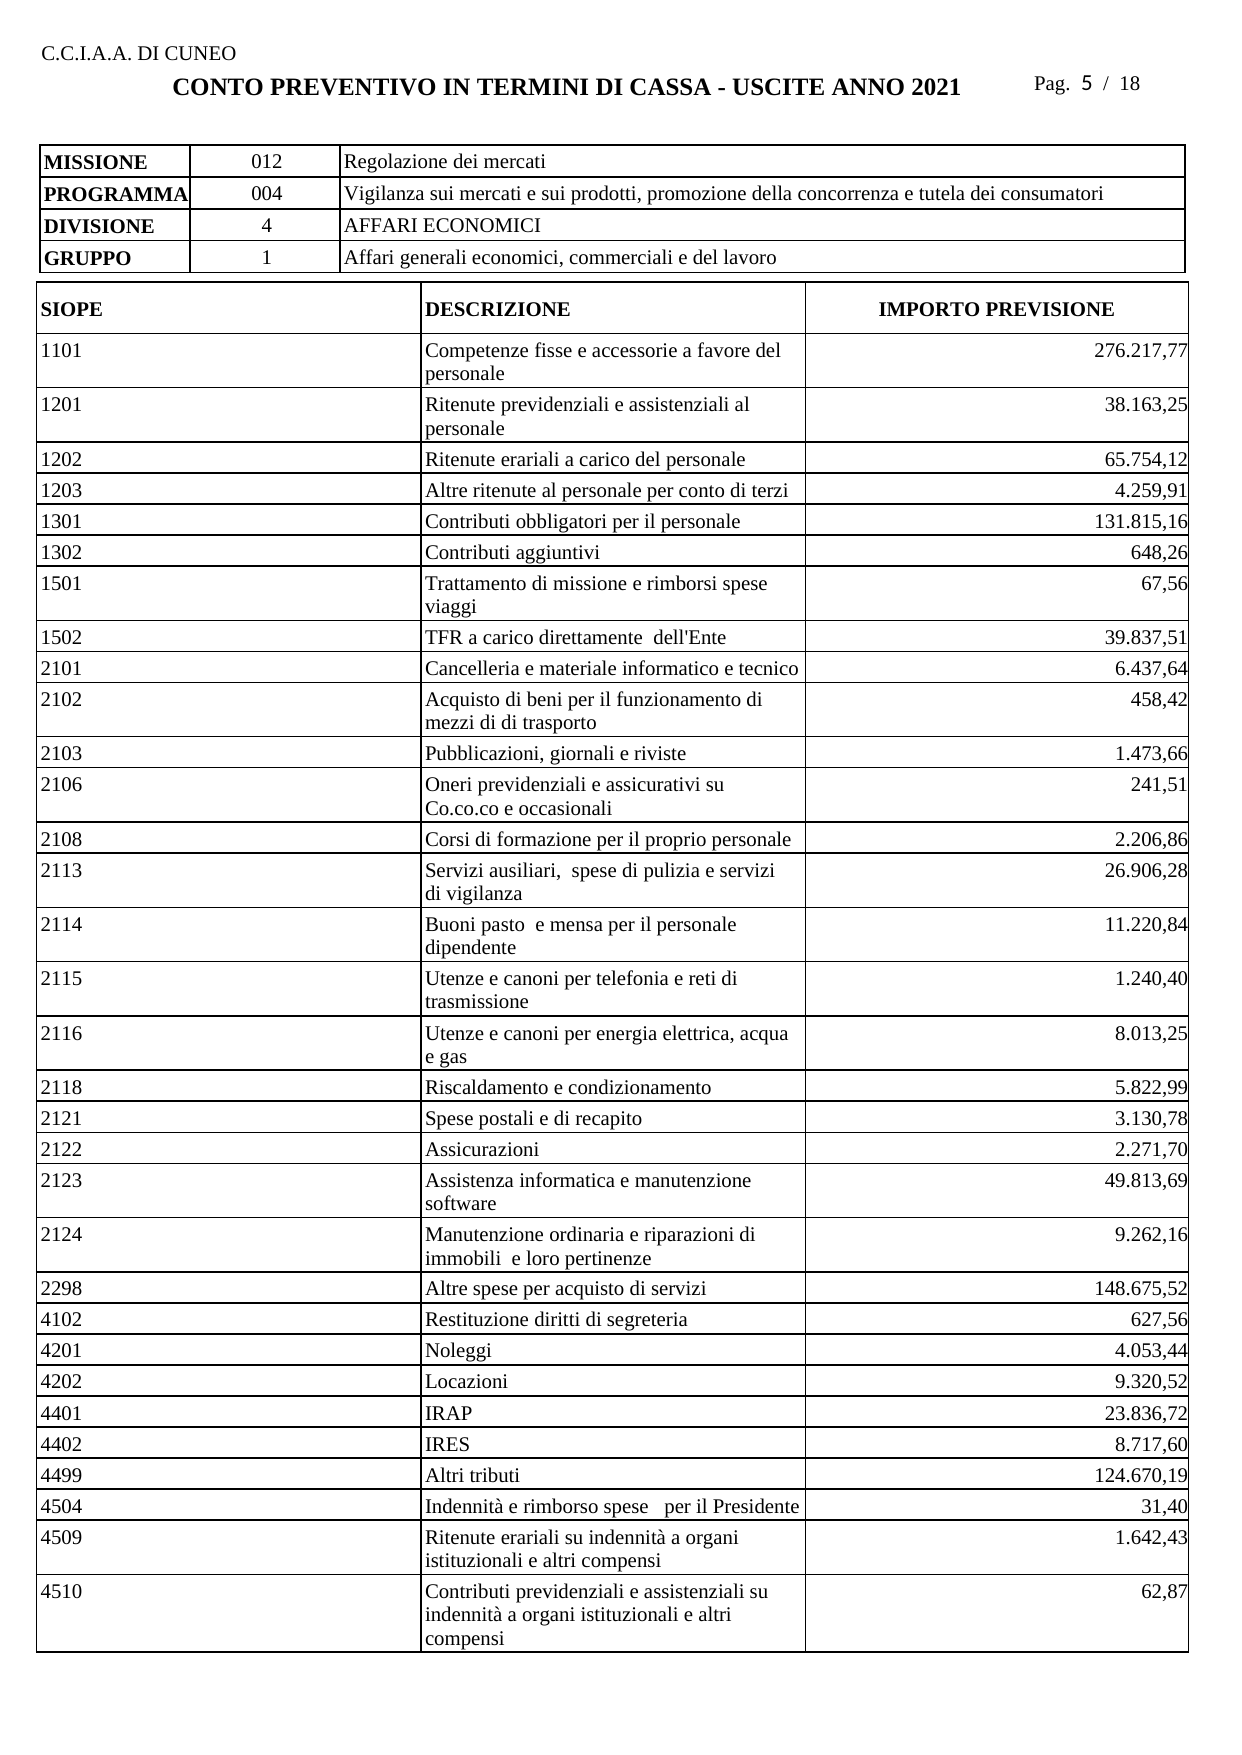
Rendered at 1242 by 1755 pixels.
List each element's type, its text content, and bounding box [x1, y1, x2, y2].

table_cell Pubblicazioni, giornali e riviste [422, 737, 805, 767]
table_cell 4401 [37, 1397, 420, 1426]
table_cell 1.642,43 [806, 1521, 1188, 1573]
table_cell Utenze e canoni per energia elettrica, acqua e gas [422, 1017, 805, 1069]
table_header 012 [191, 146, 339, 176]
table_cell Contributi obbligatori per il personale [422, 505, 805, 534]
table_cell 8.717,60 [806, 1428, 1188, 1457]
table_cell 1.473,66 [806, 737, 1188, 767]
table_cell Altre ritenute al personale per conto di terzi [422, 474, 805, 503]
table_cell 2118 [37, 1071, 420, 1100]
table_cell 1.240,40 [806, 962, 1188, 1015]
table_cell 124.670,19 [806, 1459, 1188, 1488]
table_cell 6.437,64 [806, 652, 1188, 682]
table_cell 1501 [37, 567, 420, 619]
table_cell 4504 [37, 1490, 420, 1519]
table_cell 627,56 [806, 1304, 1188, 1333]
table_cell Ritenute erariali su indennità a organi istituzionali e altri compensi [422, 1521, 805, 1573]
table_cell 8.013,25 [806, 1017, 1188, 1069]
table_cell 2.206,86 [806, 823, 1188, 852]
table_cell 11.220,84 [806, 908, 1188, 961]
table_cell 9.262,16 [806, 1218, 1188, 1271]
table_cell 1302 [37, 536, 420, 565]
table_cell 4510 [37, 1575, 420, 1651]
table_cell 65.754,12 [806, 443, 1188, 472]
table_cell 4.053,44 [806, 1335, 1188, 1364]
table_cell Trattamento di missione e rimborsi spese viaggi [422, 567, 805, 619]
table_cell 1502 [37, 621, 420, 651]
table_cell 26.906,28 [806, 854, 1188, 906]
table_cell 4402 [37, 1428, 420, 1457]
table_cell 67,56 [806, 567, 1188, 619]
table_cell 9.320,52 [806, 1366, 1188, 1395]
table_cell 2.271,70 [806, 1133, 1188, 1162]
table_cell Acquisto di beni per il funzionamento di mezzi di di trasporto [422, 683, 805, 736]
table_cell AFFARI ECONOMICI [341, 210, 1184, 240]
table_cell 2102 [37, 683, 420, 736]
table_cell 2116 [37, 1017, 420, 1069]
table_cell DIVISIONE [41, 210, 189, 240]
table_cell 3.130,78 [806, 1102, 1188, 1131]
table_cell 131.815,16 [806, 505, 1188, 534]
table_cell Competenze fisse e accessorie a favore del personale [422, 334, 805, 387]
table_cell Altri tributi [422, 1459, 805, 1488]
table_cell Corsi di formazione per il proprio personale [422, 823, 805, 852]
table_cell Buoni pasto e mensa per il personale dipendente [422, 908, 805, 961]
table_cell Affari generali economici, commerciali e del lavoro [341, 241, 1184, 272]
table_cell 148.675,52 [806, 1273, 1188, 1302]
table_cell 648,26 [806, 536, 1188, 565]
table_cell 39.837,51 [806, 621, 1188, 651]
table_cell Indennità e rimborso spese per il Presidente [422, 1490, 805, 1519]
table_header IMPORTO PREVISIONE [806, 283, 1188, 332]
table_cell 241,51 [806, 768, 1188, 821]
table_cell 2103 [37, 737, 420, 767]
table_cell Restituzione diritti di segreteria [422, 1304, 805, 1333]
table_cell 1101 [37, 334, 420, 387]
table_cell Servizi ausiliari, spese di pulizia e servizi di vigilanza [422, 854, 805, 906]
table_cell 2121 [37, 1102, 420, 1131]
table_cell 2114 [37, 908, 420, 961]
table_cell Ritenute previdenziali e assistenziali al personale [422, 388, 805, 441]
table_cell IRAP [422, 1397, 805, 1426]
table_cell PROGRAMMA [41, 178, 189, 208]
table_cell Cancelleria e materiale informatico e tecnico [422, 652, 805, 682]
table_cell Utenze e canoni per telefonia e reti di trasmissione [422, 962, 805, 1015]
table_cell 5.822,99 [806, 1071, 1188, 1100]
table_cell 4 [191, 210, 339, 240]
table_cell 2115 [37, 962, 420, 1015]
table_cell 2298 [37, 1273, 420, 1302]
table_cell Locazioni [422, 1366, 805, 1395]
table_cell 1201 [37, 388, 420, 441]
table_cell 23.836,72 [806, 1397, 1188, 1426]
table_header DESCRIZIONE [422, 283, 805, 332]
table_cell Vigilanza sui mercati e sui prodotti, promozione della concorrenza e tutela dei consumatori [341, 178, 1184, 208]
table_cell IRES [422, 1428, 805, 1457]
table_cell 2113 [37, 854, 420, 906]
table_cell 2106 [37, 768, 420, 821]
table_cell 4102 [37, 1304, 420, 1333]
table_cell Contributi aggiuntivi [422, 536, 805, 565]
table_cell 4509 [37, 1521, 420, 1573]
table_cell 2124 [37, 1218, 420, 1271]
table_cell 38.163,25 [806, 388, 1188, 441]
table_cell Ritenute erariali a carico del personale [422, 443, 805, 472]
table_cell 4202 [37, 1366, 420, 1395]
table_cell Manutenzione ordinaria e riparazioni di immobili e loro pertinenze [422, 1218, 805, 1271]
table_cell 4201 [37, 1335, 420, 1364]
table_header MISSIONE [41, 146, 189, 176]
table_cell 4.259,91 [806, 474, 1188, 503]
table_cell 2101 [37, 652, 420, 682]
table_header Regolazione dei mercati [341, 146, 1184, 176]
table_cell 1203 [37, 474, 420, 503]
table_cell 1202 [37, 443, 420, 472]
table_cell 1 [191, 241, 339, 272]
table_cell 4499 [37, 1459, 420, 1488]
table_cell Altre spese per acquisto di servizi [422, 1273, 805, 1302]
table_cell 276.217,77 [806, 334, 1188, 387]
table_cell Riscaldamento e condizionamento [422, 1071, 805, 1100]
table_cell 2123 [37, 1164, 420, 1217]
table_cell 2122 [37, 1133, 420, 1162]
table_cell 31,40 [806, 1490, 1188, 1519]
table_cell TFR a carico direttamente dell'Ente [422, 621, 805, 651]
table_cell GRUPPO [41, 241, 189, 272]
table_cell 458,42 [806, 683, 1188, 736]
table_cell 004 [191, 178, 339, 208]
table_cell Contributi previdenziali e assistenziali su indennità a organi istituzionali e altri compensi [422, 1575, 805, 1651]
table_cell Noleggi [422, 1335, 805, 1364]
table_cell Assistenza informatica e manutenzione software [422, 1164, 805, 1217]
table_cell Oneri previdenziali e assicurativi su Co.co.co e occasionali [422, 768, 805, 821]
table_cell 62,87 [806, 1575, 1188, 1651]
table_header SIOPE [37, 283, 420, 332]
table_cell 49.813,69 [806, 1164, 1188, 1217]
table_cell Assicurazioni [422, 1133, 805, 1162]
table_cell 1301 [37, 505, 420, 534]
table_cell Spese postali e di recapito [422, 1102, 805, 1131]
table_cell 2108 [37, 823, 420, 852]
